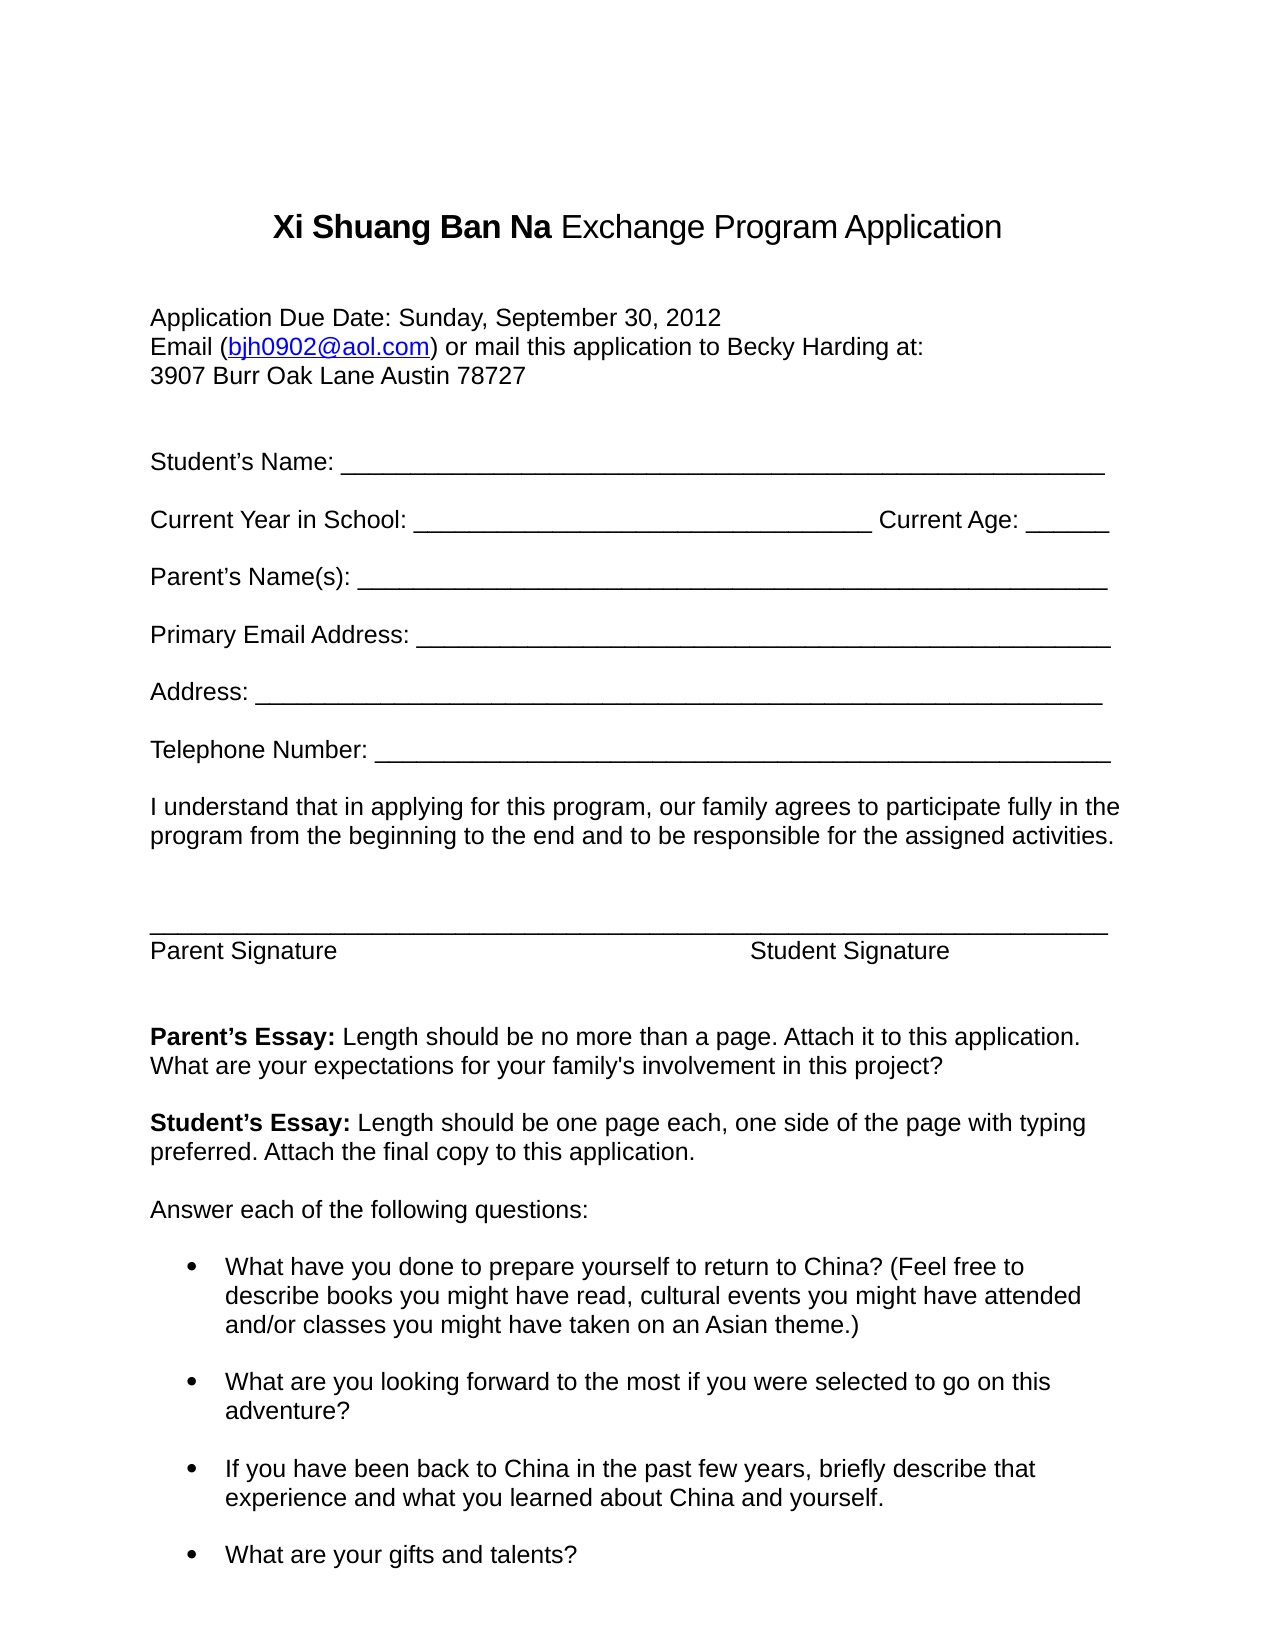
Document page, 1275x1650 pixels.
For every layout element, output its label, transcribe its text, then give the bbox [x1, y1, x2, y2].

text Answer each of the following questions: [150, 1195, 1125, 1223]
text _____________________________________________________________________ [150, 907, 1125, 936]
text Xi Shuang Ban Na Exchange Program Application [150, 207, 1125, 275]
list If you have been back to China in the past few years, briefly describe that experience and what you learned about China and yourself. [187, 1454, 1125, 1511]
text Application Due Date: Sunday, September 30, 2012 [150, 303, 1125, 332]
text Parent’s Essay: Length should be no more than a page. Attach it to this application. What are your expectations for your family's involvement in this project? [150, 1022, 1125, 1080]
text Student’s Name: _______________________________________________________ [150, 447, 1125, 476]
text Parent’s Name(s): ______________________________________________________ [150, 562, 1125, 591]
text 3907 Burr Oak Lane Austin 78727 [150, 361, 1125, 390]
text Telephone Number: _____________________________________________________ [150, 735, 1125, 763]
text Address: _____________________________________________________________ [150, 677, 1125, 706]
text Current Year in School: _________________________________ Current Age: ______ [150, 505, 1125, 533]
list What are your gifts and talents? [187, 1540, 1125, 1569]
text Primary Email Address: __________________________________________________ [150, 620, 1125, 648]
text Email (bjh0902@aol.com) or mail this application to Becky Harding at: [150, 332, 1125, 361]
text Student’s Essay: Length should be one page each, one side of the page with typing preferred. Attach the final copy to this application. [150, 1108, 1125, 1166]
text Parent Signature Student Signature [150, 936, 1125, 965]
list What have you done to prepare yourself to return to China? (Feel free to describe books you might have read, cultural events you might have attended and/or classes you might have taken on an Asian theme.) [187, 1252, 1125, 1338]
list What are you looking forward to the most if you were selected to go on this adventure? [187, 1367, 1125, 1425]
text I understand that in applying for this program, our family agrees to participate fully in the program from the beginning to the end and to be responsible for the assigned activities. [150, 792, 1125, 850]
